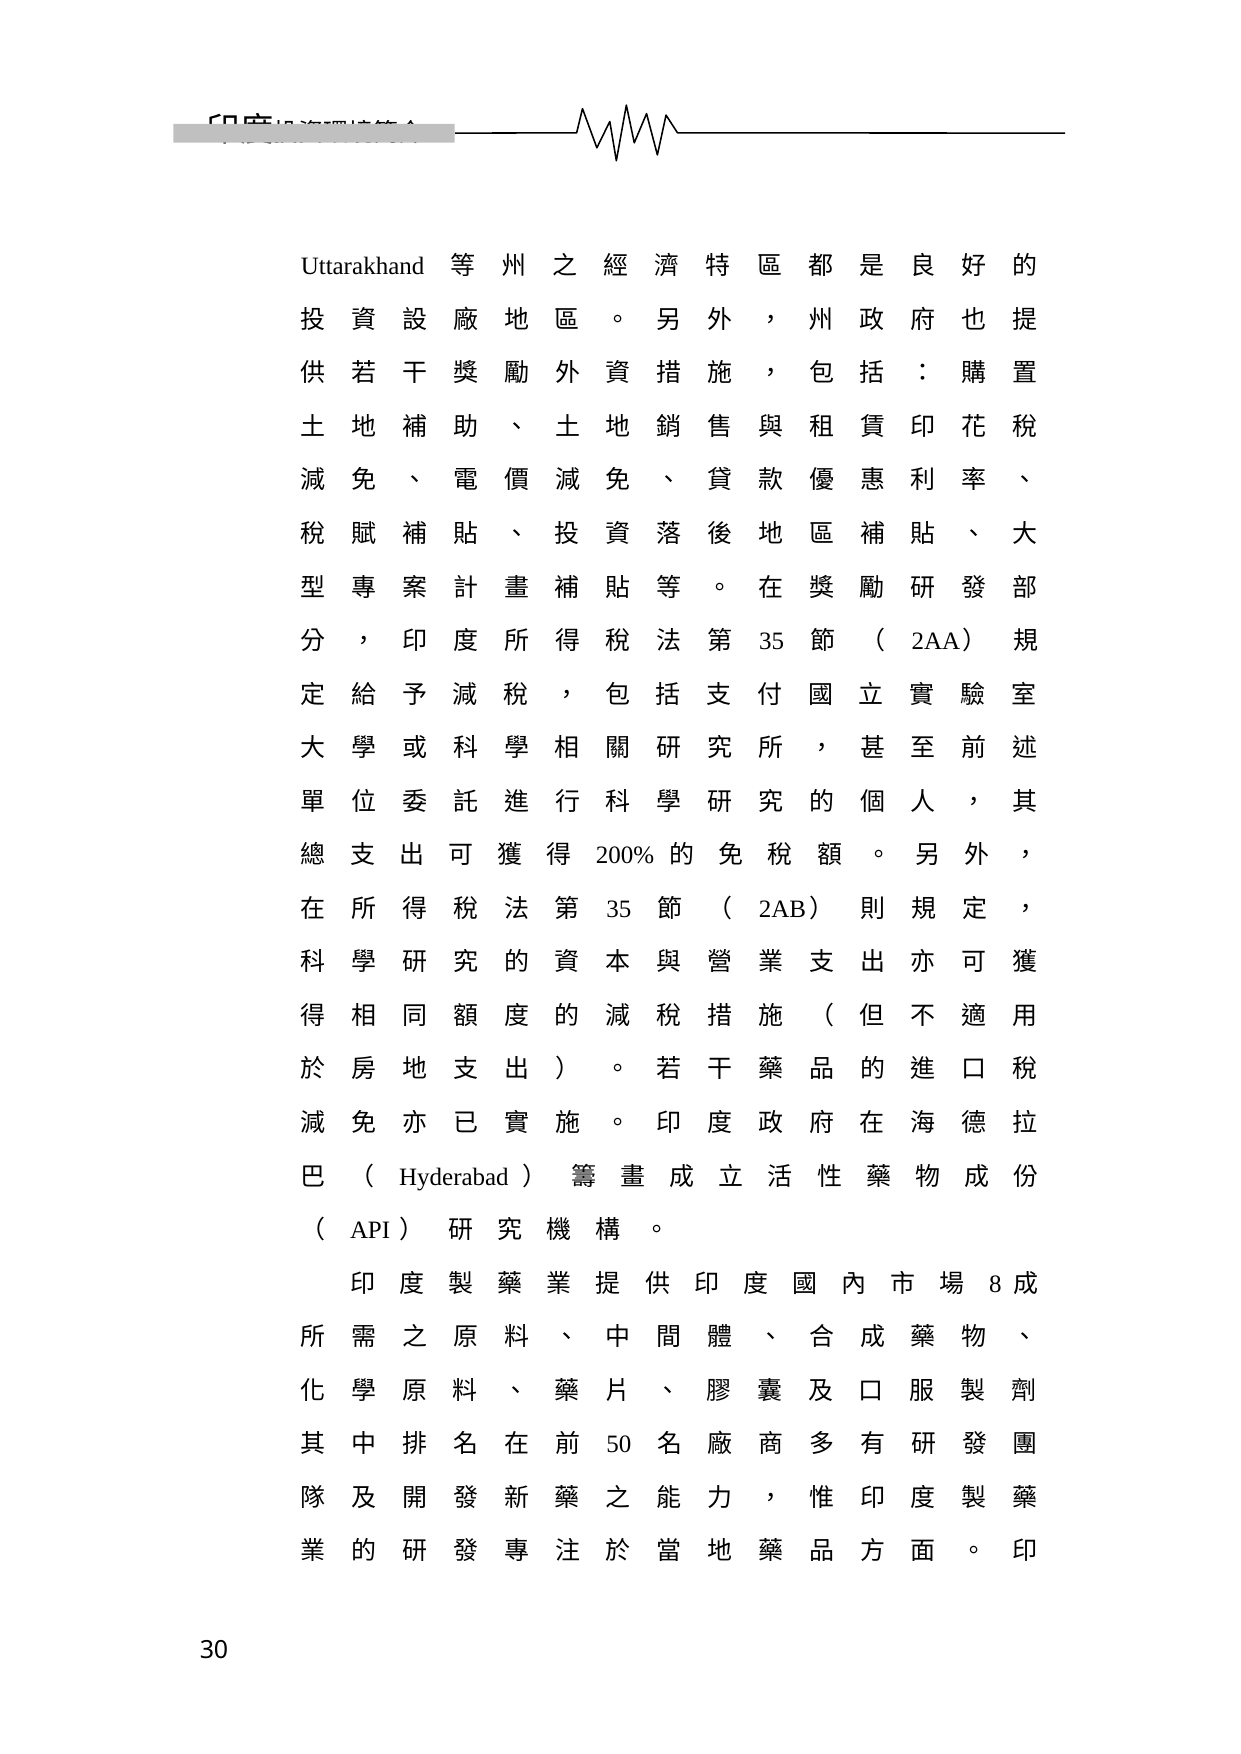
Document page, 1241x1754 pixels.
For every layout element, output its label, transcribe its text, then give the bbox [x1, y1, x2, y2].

text 印度製藥業提供印度國內市場8成所需之原料、中間體、合成藥物、化學原料、藥片、膠囊及口服製劑，其中排名在前50名廠商多有研發團隊及開發新藥之能力，惟印度製藥業的研發專注於當地藥品方面。印度較具規模的製藥廠約250家，主要公司包括Abbott、Piramal、Solvay、Cipla、Ranbaxy、Dr. Reddy’s Laboratories、Lubin、Nicolas Piramal、Aurobindo Pharma、Cadila Pharmaceticals、Sun Pharma、Wockhardt Ltd及Aventis Pharma，生產逾3成的產值。 [276, 1254, 1063, 1576]
text 依據印度《國家藥品價格政策2012》，依照國家民生必需要品清單（NLEM 2011），針對處方藥平抑其藥品價格；藥品研發可獲得減稅等。目前在Jammu & Kashmir、Himachal Pradesh及Uttarakhand等州之經濟特區都是良好的投資設廠地區。另外，州政府也提供若干獎勵外資措施，包括：購置土地補助、土地銷售與租賃印花稅減免、電價減免、貸款優惠利率、稅賦補貼、投資落後地區補貼、大型專案計畫補貼等。在獎勵研發部分，印度所得稅法第35節（2AA）規定給予減稅，包括支付國立實驗室、大學或科學相關研究所，甚至前述單位委託進行科學研究的個人，其總支出可獲得200%的免稅額。另外，在所得稅法第35節（2AB）則規定，科學研究的資本與營業支出亦可獲得相同額度的減稅措施（但不適用於房地支出）。若干藥品的進口稅減免亦已實施。印度政府在海德拉巴（Hyderabad）籌畫成立活性藥物成份（API）研究機構。 [276, 237, 1063, 1254]
